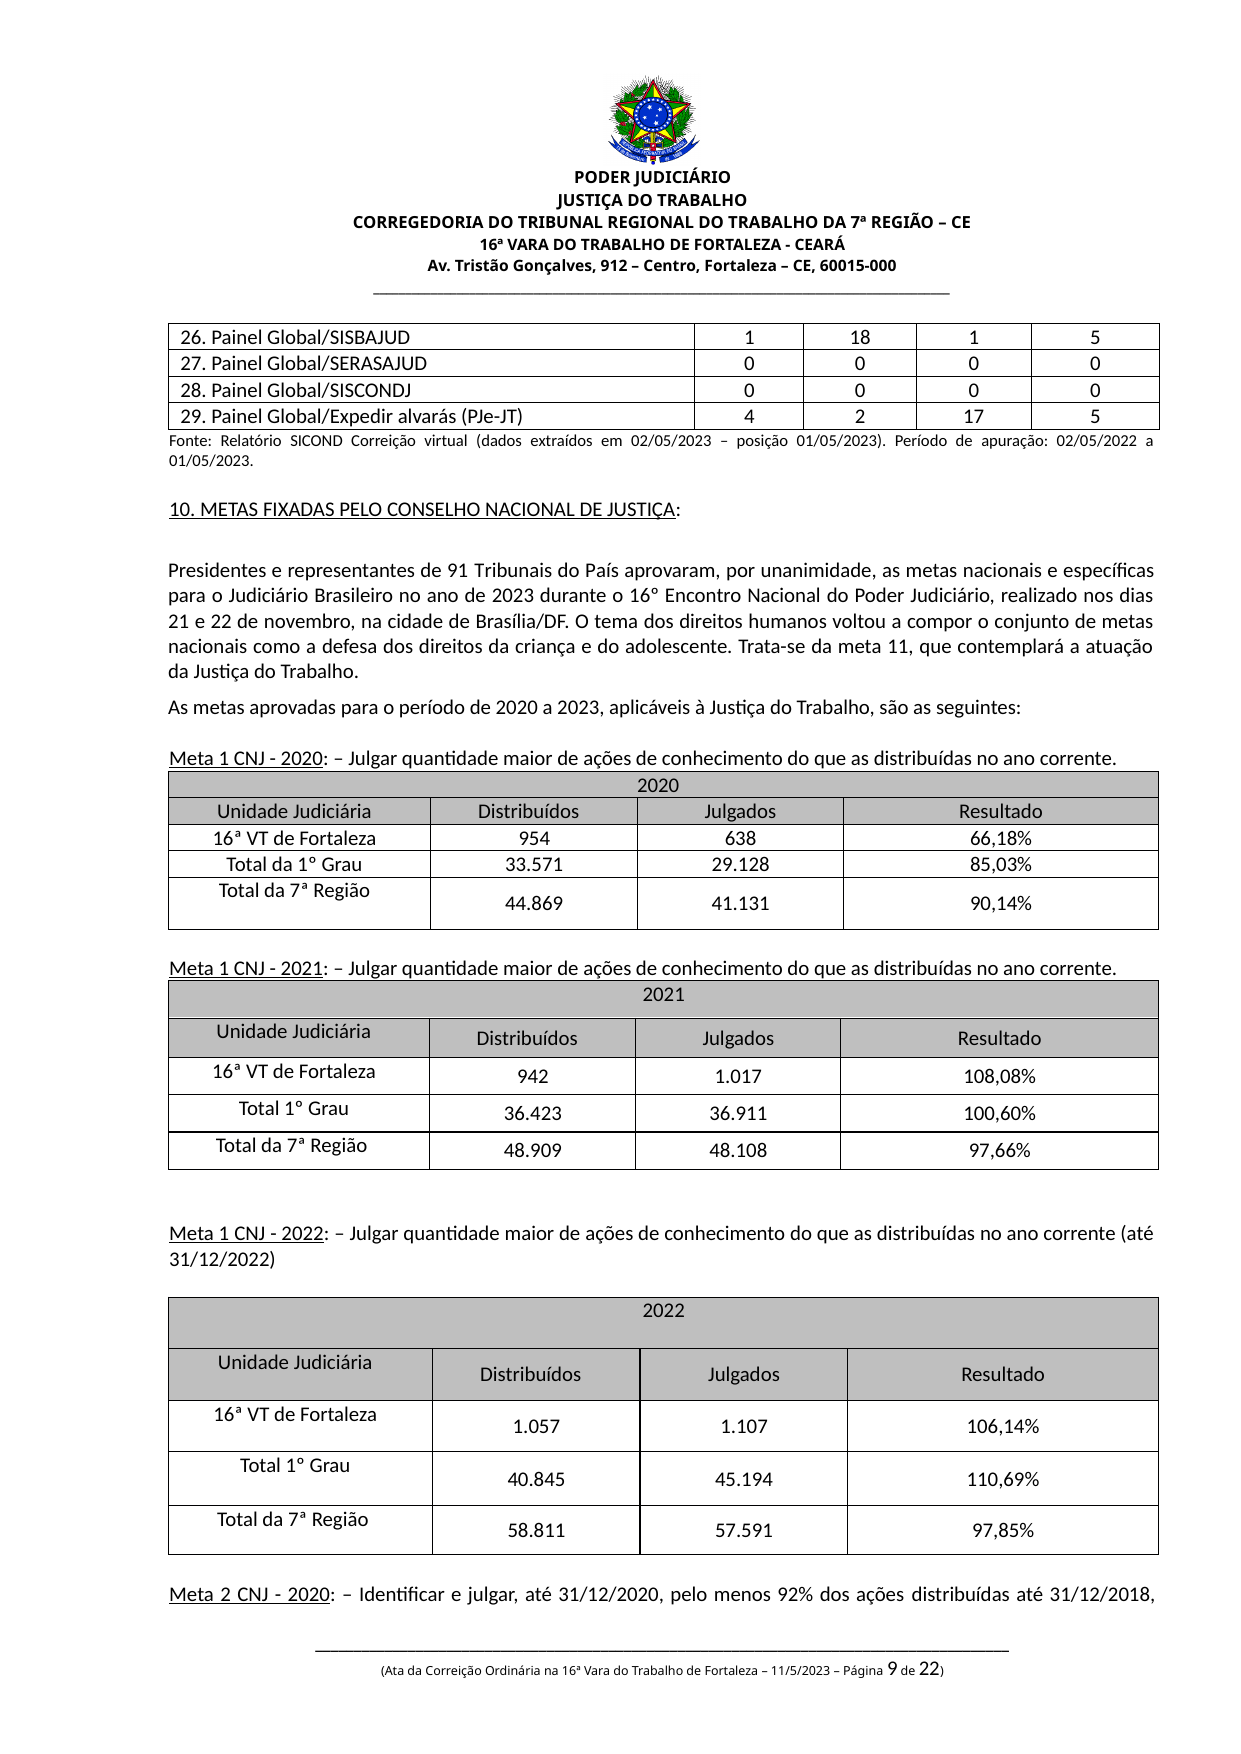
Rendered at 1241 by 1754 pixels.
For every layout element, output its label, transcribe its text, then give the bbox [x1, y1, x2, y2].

table_cell 942 [430, 1058, 635, 1094]
table_cell Distribuídos [433, 1349, 639, 1400]
subtitle Meta 2 CNJ - 2020: – Identificar e julgar, até 31/12/2020, pelo menos 92% dos ações distribuídas até 31/12/2018, [169, 1581, 1155, 1606]
table_cell 108,08% [841, 1058, 1158, 1094]
subtitle Meta 1 CNJ - 2020: – Julgar quantidade maior de ações de conhecimento do que as distribuídas no ano corrente. [169, 745, 1155, 771]
table_cell 17 [917, 403, 1031, 429]
table_cell Resultado [841, 1019, 1158, 1057]
table_cell Resultado [844, 798, 1158, 824]
table_cell Total da 7ª Região [169, 1506, 432, 1554]
table_cell Julgados [636, 1019, 840, 1057]
table_cell 40.845 [433, 1452, 639, 1505]
table_cell 66,18% [844, 825, 1158, 850]
table_cell 110,69% [848, 1452, 1158, 1505]
table_cell 1.107 [641, 1401, 847, 1451]
table_cell 16ª VT de Fortaleza [169, 1058, 429, 1094]
table_cell Julgados [638, 798, 843, 824]
table_cell 27. Painel Global/SERASAJUD [169, 350, 694, 376]
table_cell Julgados [641, 1349, 847, 1400]
table_cell Total da 7ª Região [169, 878, 430, 928]
table_cell 18 [804, 324, 916, 349]
table_cell Unidade Judiciária [169, 1349, 432, 1400]
table_header 2022 [169, 1298, 1158, 1348]
subtitle Meta 1 CNJ - 2021: – Julgar quantidade maior de ações de conhecimento do que as distribuídas no ano corrente. [169, 955, 1155, 980]
table_cell 29.128 [638, 851, 843, 877]
table_cell Unidade Judiciária [169, 1019, 429, 1057]
table_cell 97,85% [848, 1506, 1158, 1554]
table_cell 48.909 [430, 1133, 635, 1168]
table_cell 26. Painel Global/SISBAJUD [169, 324, 694, 349]
table_cell Total da 1º Grau [169, 851, 430, 877]
subtitle Meta 1 CNJ - 2022: – Julgar quantidade maior de ações de conhecimento do que as distribuídas no ano corrente (até 31/12/2022) [169, 1220, 1155, 1271]
table_cell 1.057 [433, 1401, 639, 1451]
table_cell 100,60% [841, 1095, 1158, 1131]
table_cell 1 [917, 324, 1031, 349]
table_header 2020 [169, 772, 1158, 797]
picture [603, 73, 702, 166]
table_cell 28. Painel Global/SISCONDJ [169, 377, 694, 402]
table_header 2021 [169, 981, 1158, 1017]
table_cell 0 [804, 350, 916, 376]
subtitle Presidentes e representantes de 91 Tribunais do País aprovaram, por unanimidade, as metas nacionais e específicas para o Judiciário Brasileiro no ano de 2023 durante o 16º Encontro Nacional do Poder Judiciário, realizado nos dias 21 e 22 de novembro, na cidade de Brasília/DF. O tema dos direitos humanos voltou a compor o conjunto de metas nacionais como a defesa dos direitos da criança e do adolescente. Trata-se da meta 11, que contemplará a atuação da Justiça do Trabalho. [168, 557, 1155, 684]
subtitle 10. METAS FIXADAS PELO CONSELHO NACIONAL DE JUSTIÇA: [169, 496, 1155, 521]
table_cell Total da 7ª Região [169, 1133, 429, 1168]
table_cell Total 1º Grau [169, 1452, 432, 1505]
table_cell 44.869 [431, 878, 637, 928]
subtitle As metas aprovadas para o período de 2020 a 2023, aplicáveis à Justiça do Trabalho, são as seguintes: [168, 694, 1155, 720]
table_cell 57.591 [641, 1506, 847, 1554]
table_cell 33.571 [431, 851, 637, 877]
table_cell 0 [804, 377, 916, 402]
table_cell 90,14% [844, 878, 1158, 928]
table_cell 16ª VT de Fortaleza [169, 1401, 432, 1451]
table_cell 1 [695, 324, 803, 349]
table_cell 41.131 [638, 878, 843, 928]
table_cell Total 1º Grau [169, 1095, 429, 1131]
table_cell 5 [1032, 324, 1159, 349]
table_cell 0 [917, 377, 1031, 402]
table_cell Unidade Judiciária [169, 798, 430, 824]
table_cell 97,66% [841, 1133, 1158, 1168]
table_cell 5 [1032, 403, 1159, 429]
subtitle Fonte: Relatório SICOND Correição virtual (dados extraídos em 02/05/2023 – posição 01/05/2023). Período de apuração: 02/05/2022 a 01/05/2023. [169, 430, 1155, 470]
table_cell 638 [638, 825, 843, 850]
table_cell 0 [695, 350, 803, 376]
table_cell 0 [917, 350, 1031, 376]
table_cell 36.423 [430, 1095, 635, 1131]
table_cell Distribuídos [430, 1019, 635, 1057]
table_cell 2 [804, 403, 916, 429]
table_cell 58.811 [433, 1506, 639, 1554]
table_cell 954 [431, 825, 637, 850]
table_cell 0 [695, 377, 803, 402]
table_cell 0 [1032, 350, 1159, 376]
table_cell 106,14% [848, 1401, 1158, 1451]
table_cell Resultado [848, 1349, 1158, 1400]
table_cell 85,03% [844, 851, 1158, 877]
table_cell 45.194 [641, 1452, 847, 1505]
table_cell 1.017 [636, 1058, 840, 1094]
table_cell 48.108 [636, 1133, 840, 1168]
table_cell 4 [695, 403, 803, 429]
table_cell Distribuídos [431, 798, 637, 824]
table_cell 0 [1032, 377, 1159, 402]
table_cell 29. Painel Global/Expedir alvarás (PJe-JT) [169, 403, 694, 429]
table_cell 16ª VT de Fortaleza [169, 825, 430, 850]
table_cell 36.911 [636, 1095, 840, 1131]
